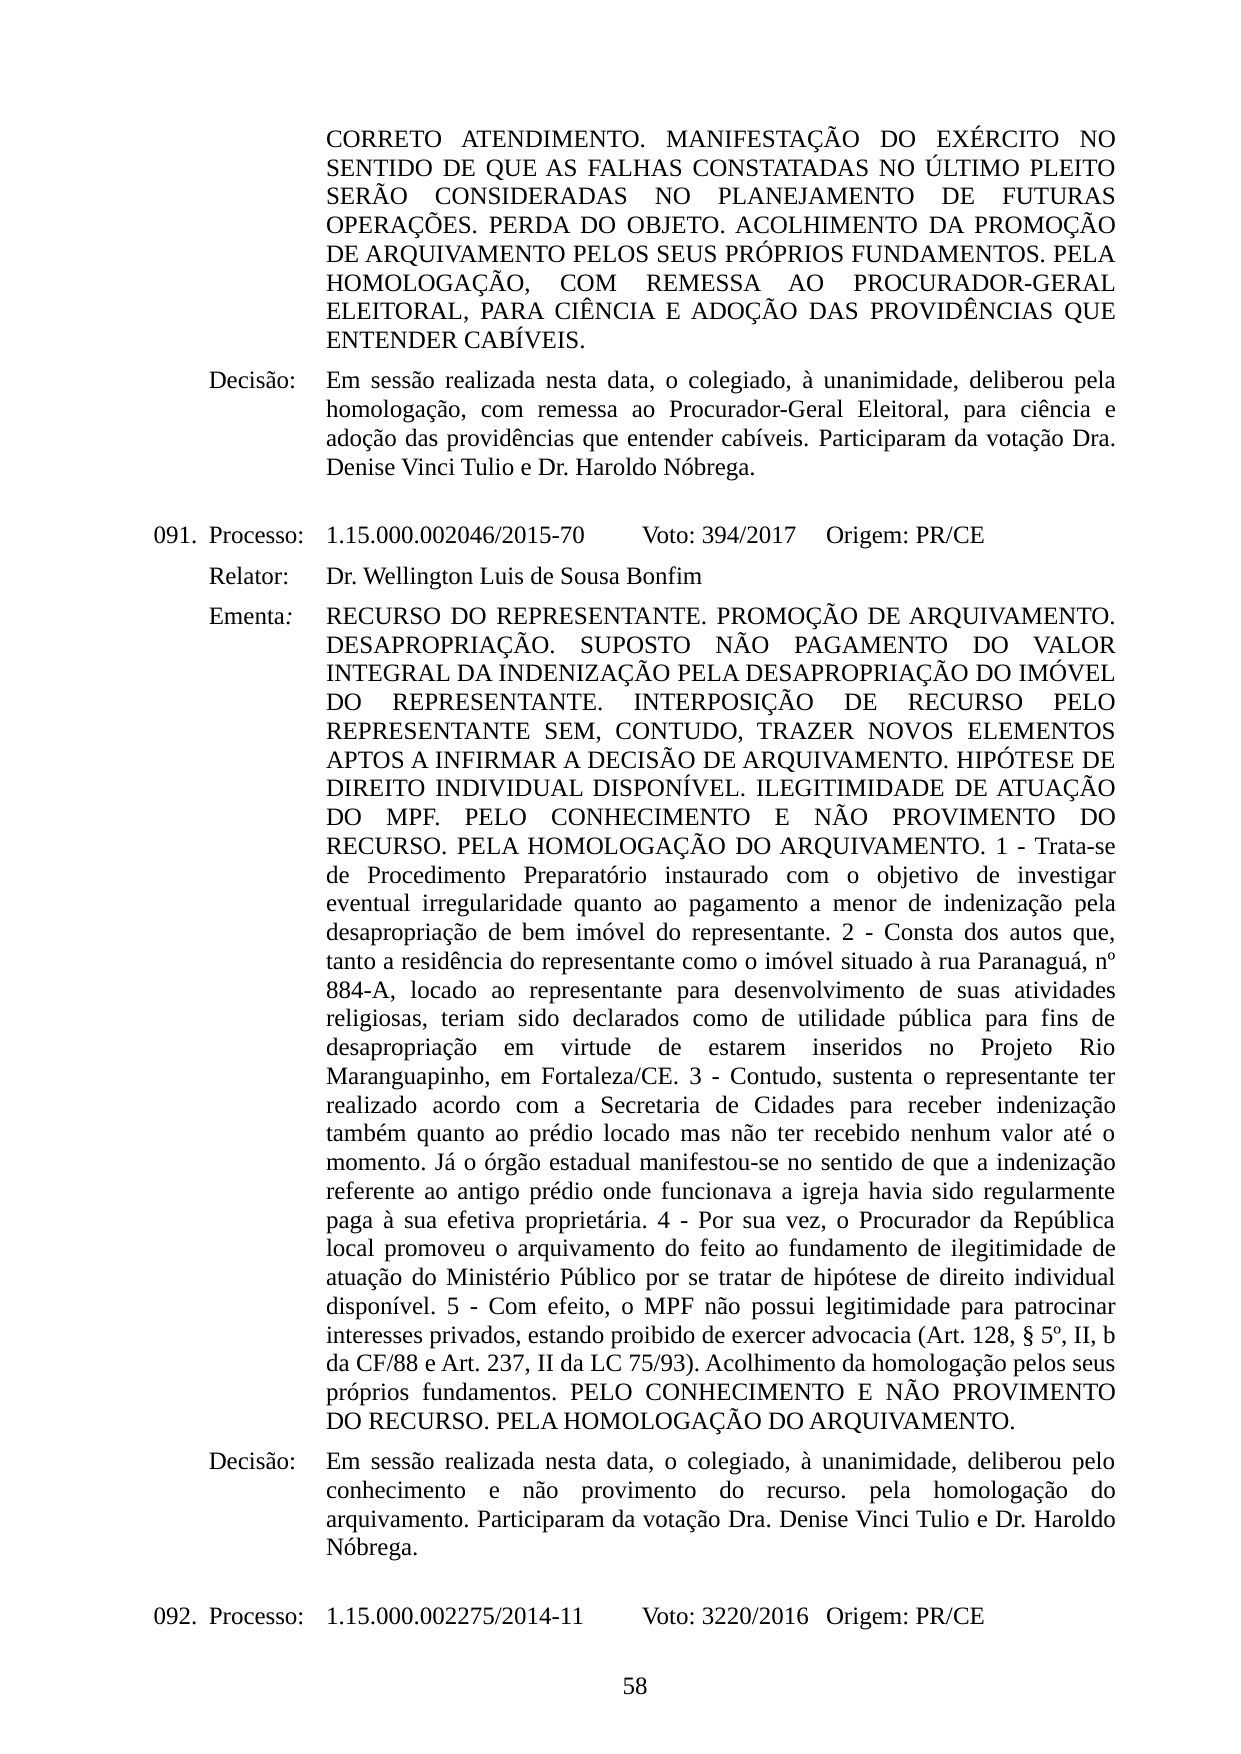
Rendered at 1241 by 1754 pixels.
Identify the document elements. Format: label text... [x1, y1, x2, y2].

table_cell Em sessão realizada nesta data, o colegiado, à unanimidade, deliberou pelo conhecimento e não provimento do recurso. pela homologação do arquivamento. Participaram da votação Dra. Denise Vinci Tulio e Dr. Haroldo Nóbrega. [320, 1440, 1122, 1567]
table_header Voto: 3220/2016 [636, 1596, 820, 1636]
table_header Origem: PR/CE [820, 1596, 1122, 1636]
table_cell Decisão: [203, 360, 320, 486]
table_cell [148, 1440, 203, 1567]
table_header Voto: 394/2017 [636, 515, 820, 555]
table_header 091. [148, 515, 203, 555]
table_cell [148, 595, 203, 1440]
table_header Origem: PR/CE [820, 515, 1122, 555]
table_cell CORRETO ATENDIMENTO. MANIFESTAÇÃO DO EXÉRCITO NO SENTIDO DE QUE AS FALHAS CONSTATADAS NO ÚLTIMO PLEITO SERÃO CONSIDERADAS NO PLANEJAMENTO DE FUTURAS OPERAÇÕES. PERDA DO OBJETO. ACOLHIMENTO DA PROMOÇÃO DE ARQUIVAMENTO PELOS SEUS PRÓPRIOS FUNDAMENTOS. PELA HOMOLOGAÇÃO, COM REMESSA AO PROCURADOR-GERAL ELEITORAL, PARA CIÊNCIA E ADOÇÃO DAS PROVIDÊNCIAS QUE ENTENDER CABÍVEIS. [320, 118, 1122, 359]
table_header Processo: [203, 515, 320, 555]
table_header 1.15.000.002275/2014-11 [320, 1596, 636, 1636]
table_header 1.15.000.002046/2015-70 [320, 515, 636, 555]
table_cell RECURSO DO REPRESENTANTE. PROMOÇÃO DE ARQUIVAMENTO. DESAPROPRIAÇÃO. SUPOSTO NÃO PAGAMENTO DO VALOR INTEGRAL DA INDENIZAÇÃO PELA DESAPROPRIAÇÃO DO IMÓVEL DO REPRESENTANTE. INTERPOSIÇÃO DE RECURSO PELO REPRESENTANTE SEM, CONTUDO, TRAZER NOVOS ELEMENTOS APTOS A INFIRMAR A DECISÃO DE ARQUIVAMENTO. HIPÓTESE DE DIREITO INDIVIDUAL DISPONÍVEL. ILEGITIMIDADE DE ATUAÇÃO DO MPF. PELO CONHECIMENTO E NÃO PROVIMENTO DO RECURSO. PELA HOMOLOGAÇÃO DO ARQUIVAMENTO. 1 - Trata-se de Procedimento Preparatório instaurado com o objetivo de investigar eventual irregularidade quanto ao pagamento a menor de indenização pela desapropriação de bem imóvel do representante. 2 - Consta dos autos que, tanto a residência do representante como o imóvel situado à rua Paranaguá, nº 884-A, locado ao representante para desenvolvimento de suas atividades religiosas, teriam sido declarados como de utilidade pública para fins de desapropriação em virtude de estarem inseridos no Projeto Rio Maranguapinho, em Fortaleza/CE. 3 - Contudo, sustenta o representante ter realizado acordo com a Secretaria de Cidades para receber indenização também quanto ao prédio locado mas não ter recebido nenhum valor até o momento. Já o órgão estadual manifestou-se no sentido de que a indenização referente ao antigo prédio onde funcionava a igreja havia sido regularmente paga à sua efetiva proprietária. 4 - Por sua vez, o Procurador da República local promoveu o arquivamento do feito ao fundamento de ilegitimidade de atuação do Ministério Público por se tratar de hipótese de direito individual disponível. 5 - Com efeito, o MPF não possui legitimidade para patrocinar interesses privados, estando proibido de exercer advocacia (Art. 128, § 5º, II, b da CF/88 e Art. 237, II da LC 75/93). Acolhimento da homologação pelos seus próprios fundamentos. PELO CONHECIMENTO E NÃO PROVIMENTO DO RECURSO. PELA HOMOLOGAÇÃO DO ARQUIVAMENTO. [320, 595, 1122, 1440]
table_cell [148, 360, 203, 486]
table_cell [148, 118, 203, 359]
table_header Processo: [203, 1596, 320, 1636]
table_cell Ementa: [203, 595, 320, 1440]
table_cell Decisão: [203, 1440, 320, 1567]
table_cell Relator: [203, 555, 320, 595]
table_header 092. [148, 1596, 203, 1636]
table_cell Dr. Wellington Luis de Sousa Bonfim [320, 555, 1122, 595]
table_cell Em sessão realizada nesta data, o colegiado, à unanimidade, deliberou pela homologação, com remessa ao Procurador-Geral Eleitoral, para ciência e adoção das providências que entender cabíveis. Participaram da votação Dra. Denise Vinci Tulio e Dr. Haroldo Nóbrega. [320, 360, 1122, 486]
table_cell [203, 118, 320, 359]
table_cell [148, 555, 203, 595]
